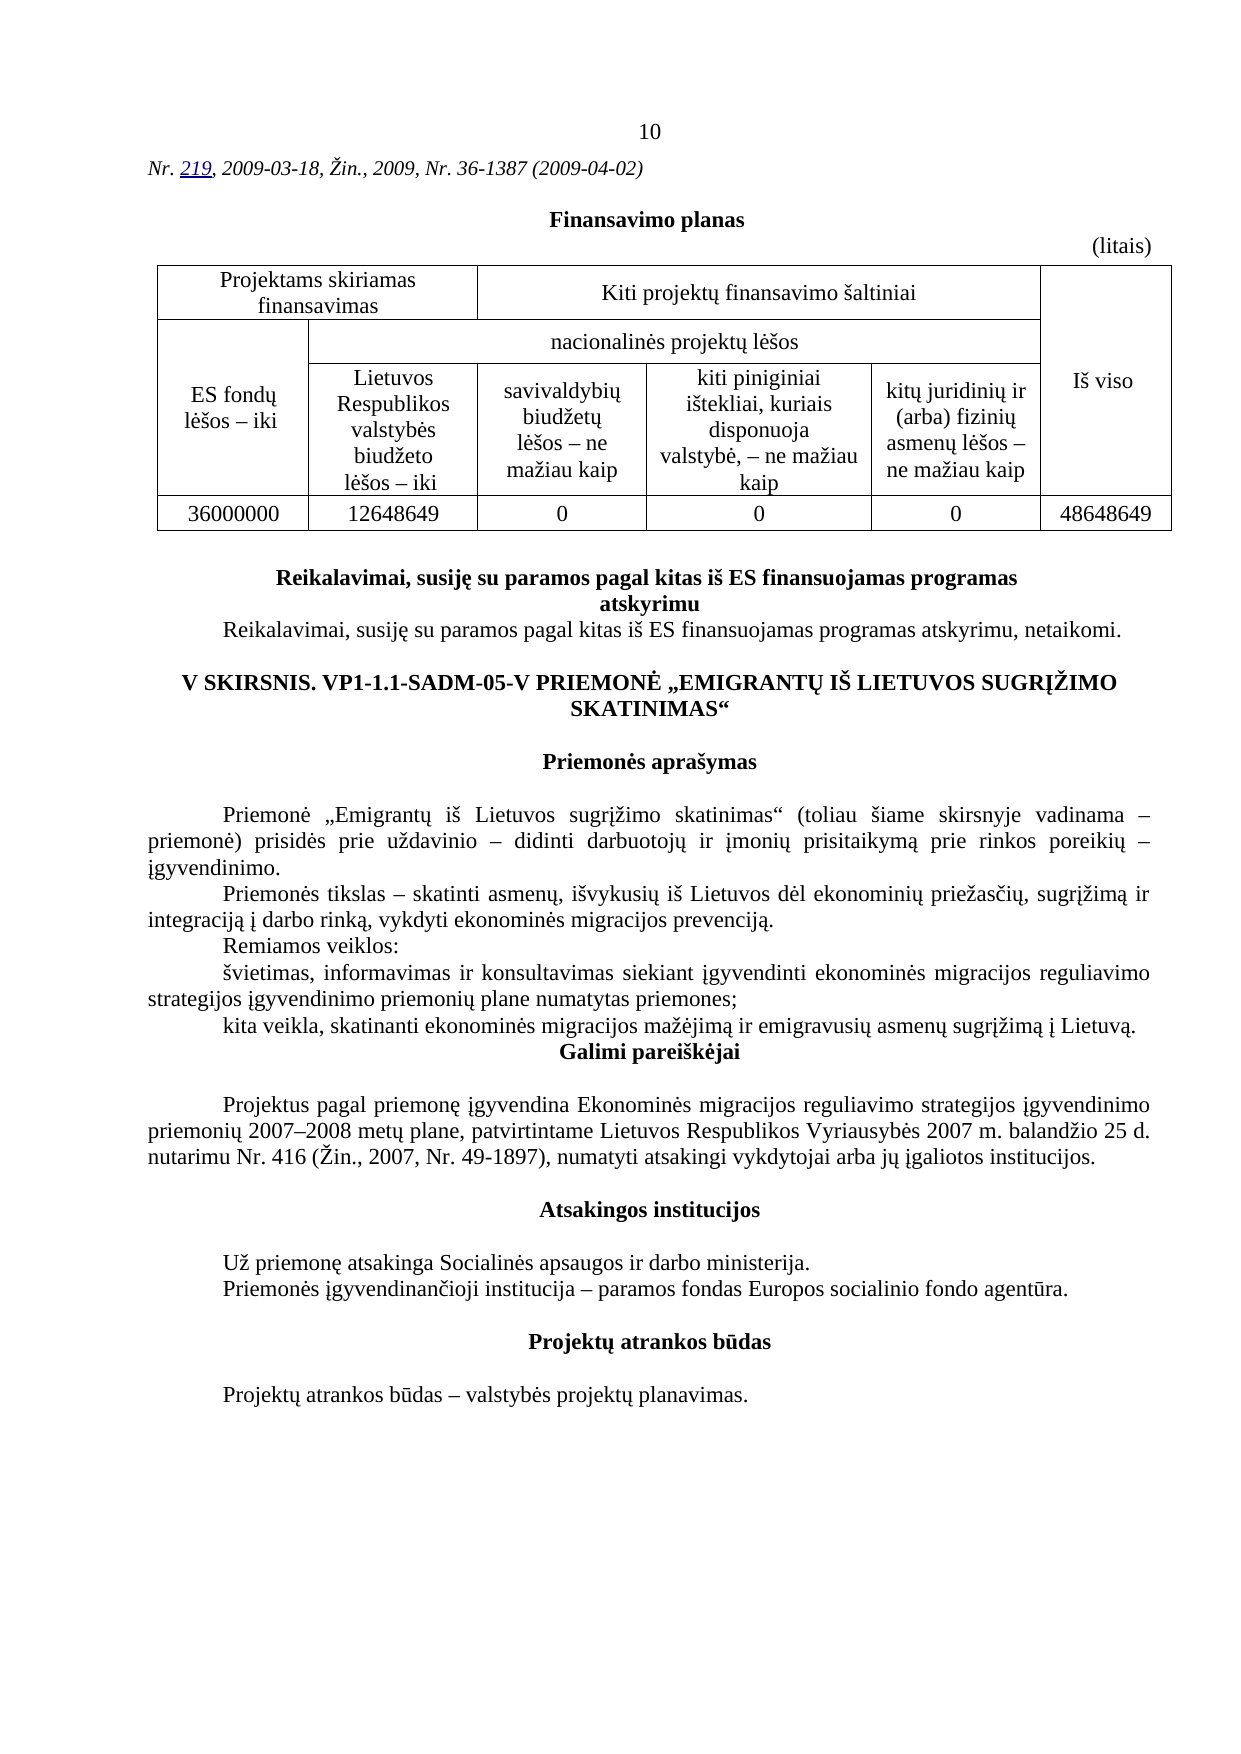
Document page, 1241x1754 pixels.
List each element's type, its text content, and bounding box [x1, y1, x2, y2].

text (litais) [148, 232, 1152, 259]
table_cell 36000000 [158, 496, 308, 530]
table_header Iš viso [1041, 266, 1171, 495]
text Reikalavimai, susiję su paramos pagal kitas iš ES finansuojamas programas atskyrimu, netaikomi. [148, 616, 1152, 643]
subtitle V SKIRSNIS. VP1-1.1-SADM-05-V PRIEMONĖ „EMIGRANTŲ IŠ LIETUVOS SUGRĮŽIMO SKATINIMAS“ [148, 669, 1152, 722]
text Nr. 219, 2009-03-18, Žin., 2009, Nr. 36-1387 (2009-04-02) [148, 156, 1152, 180]
table_cell Lietuvos Respublikos valstybės biudžeto lėšos – iki [309, 364, 477, 495]
text Priemonė „Emigrantų iš Lietuvos sugrįžimo skatinimas“ (toliau šiame skirsnyje vadinama – priemonė) prisidės prie uždavinio – didinti darbuotojų ir įmonių prisitaikymą prie rinkos poreikių – įgyvendinimo. [148, 801, 1152, 880]
table_cell 48648649 [1041, 496, 1171, 530]
table_cell ES fondų lėšos – iki [158, 320, 308, 495]
text Galimi pareiškėjai [148, 1038, 1152, 1064]
text Finansavimo planas [148, 206, 1152, 232]
text Už priemonę atsakinga Socialinės apsaugos ir darbo ministerija. [148, 1249, 1152, 1275]
text kita veikla, skatinanti ekonominės migracijos mažėjimą ir emigravusių asmenų sugrįžimą į Lietuvą. [148, 1012, 1152, 1038]
table_cell 0 [647, 496, 871, 530]
table_cell nacionalinės projektų lėšos [309, 320, 1040, 362]
text Priemonės aprašymas [148, 748, 1152, 774]
table_header Projektams skiriamas finansavimas [158, 266, 477, 319]
table_cell kiti piniginiai ištekliai, kuriais disponuoja valstybė, – ne mažiau kaip [647, 364, 871, 495]
text švietimas, informavimas ir konsultavimas siekiant įgyvendinti ekonominės migracijos reguliavimo strategijos įgyvendinimo priemonių plane numatytas priemones; [148, 959, 1152, 1012]
text Priemonės tikslas – skatinti asmenų, išvykusių iš Lietuvos dėl ekonominių priežasčių, sugrįžimą ir integraciją į darbo rinką, vykdyti ekonominės migracijos prevenciją. [148, 880, 1152, 933]
text Atsakingos institucijos [148, 1196, 1152, 1222]
text Projektų atrankos būdas – valstybės projektų planavimas. [148, 1381, 1152, 1407]
table_cell 0 [478, 496, 646, 530]
text Reikalavimai, susiję su paramos pagal kitas iš ES finansuojamas programas atskyrimu [148, 564, 1152, 616]
table_cell 0 [872, 496, 1040, 530]
table_header Kiti projektų finansavimo šaltiniai [478, 266, 1040, 319]
table_cell 12648649 [309, 496, 477, 530]
text Projektų atrankos būdas [148, 1328, 1152, 1354]
text Priemonės įgyvendinančioji institucija – paramos fondas Europos socialinio fondo agentūra. [148, 1275, 1152, 1302]
text Remiamos veiklos: [148, 933, 1152, 959]
table_cell kitų juridinių ir (arba) fizinių asmenų lėšos – ne mažiau kaip [872, 364, 1040, 495]
text Projektus pagal priemonę įgyvendina Ekonominės migracijos reguliavimo strategijos įgyvendinimo priemonių 2007–2008 metų plane, patvirtintame Lietuvos Respublikos Vyriausybės 2007 m. balandžio 25 d. nutarimu Nr. 416 (Žin., 2007, Nr. 49-1897), numatyti atsakingi vykdytojai arba jų įgaliotos institucijos. [148, 1091, 1152, 1170]
table_cell savivaldybių biudžetų lėšos – ne mažiau kaip [478, 364, 646, 495]
